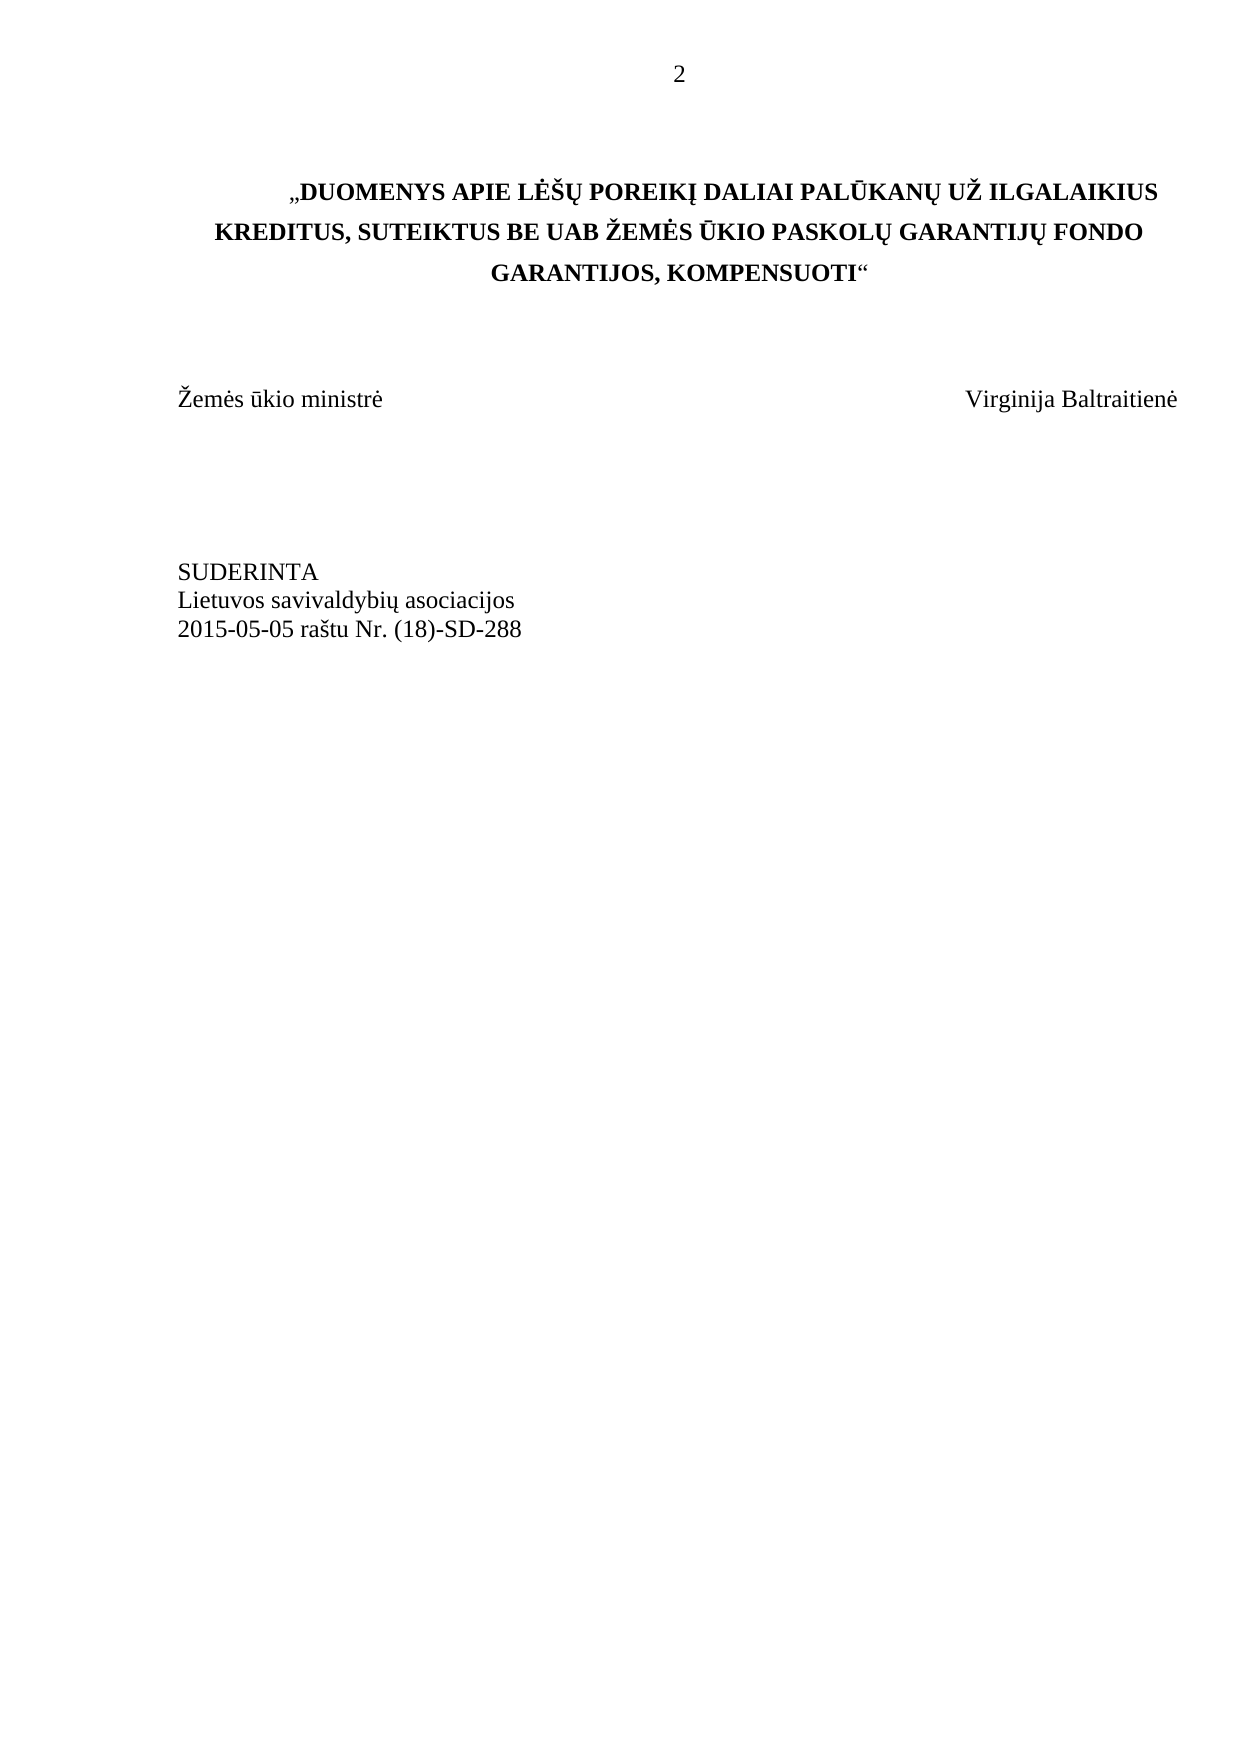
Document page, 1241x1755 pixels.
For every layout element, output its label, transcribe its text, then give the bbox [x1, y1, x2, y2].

text 2015-05-05 raštu Nr. (18)-SD-288 [177, 614, 1181, 643]
text Žemės ūkio ministrė Virginija Baltraitienė [177, 384, 1181, 413]
text SUDERINTA [177, 557, 1181, 585]
text Lietuvos savivaldybių asociacijos [177, 585, 1181, 614]
text „DUOMENYS APIE LĖŠŲ POREIKĮ DALIAI PALŪKANŲ UŽ ILGALAIKIUS KREDITUS, SUTEIKTUS BE UAB ŽEMĖS ŪKIO PASKOLŲ GARANTIJŲ FONDO GARANTIJOS, KOMPENSUOTI“ [177, 177, 1181, 286]
